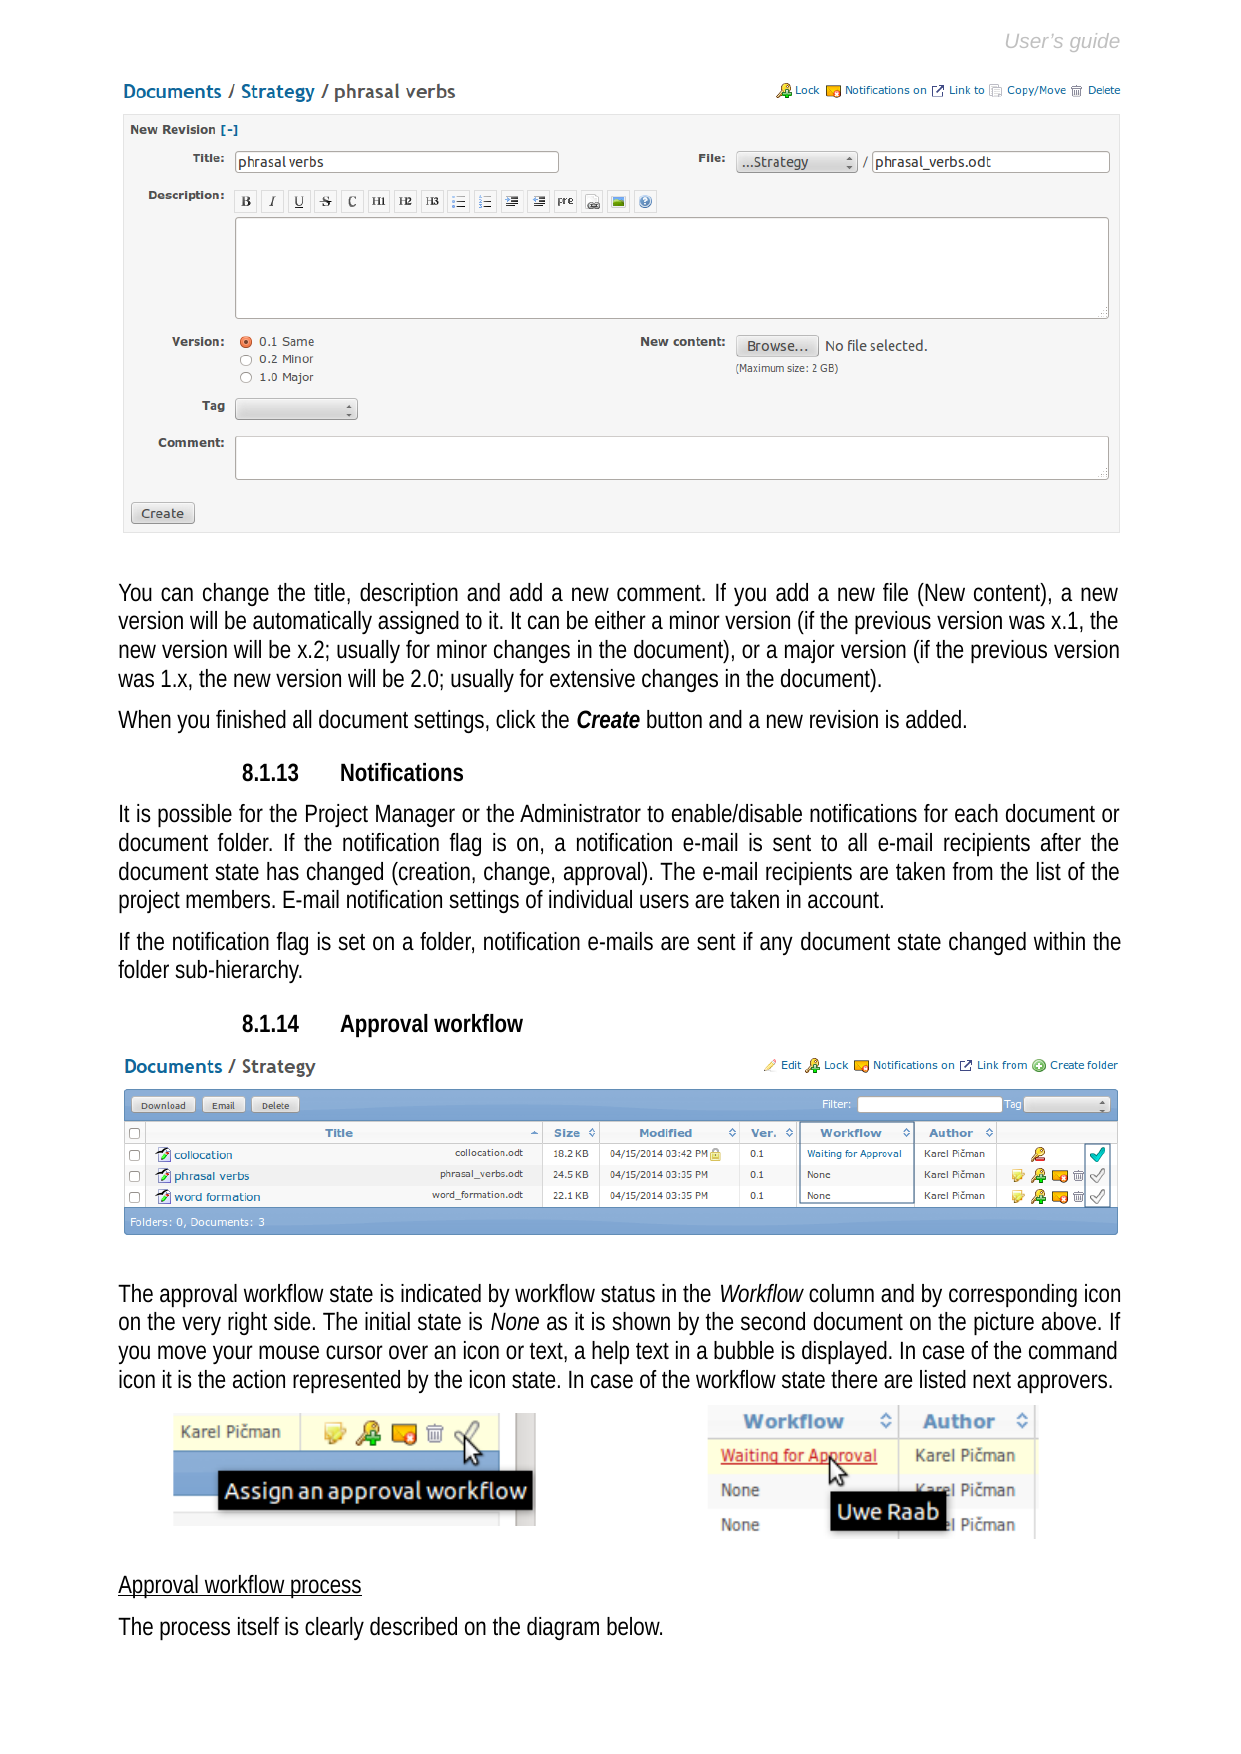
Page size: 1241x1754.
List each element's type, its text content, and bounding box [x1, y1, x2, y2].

text Approval workflow process [118, 1570, 1122, 1599]
subtitle Notifications [236, 758, 1122, 787]
text It is possible for the Project Manager or the Administrator to enable/disable notifications for each document or document folder. If the notification flag is on, a notification e-mail is sent to all e-mail recipients after the document state has changed (creation, change, approval). The e-mail recipients are taken from the list of the project members. E-mail notification settings of individual users are taken in account. [118, 799, 1122, 914]
text The approval workflow state is indicated by workflow status in the Workflow column and by corresponding icon on the very right side. The initial state is None as it is shown by the second document on the picture above. If you move your mouse cursor over an icon or text, a help text in a bubble is displayed. In case of the command icon it is the action represented by the icon state. In case of the workflow state there are listed next approvers. [118, 1279, 1122, 1393]
text The process itself is clearly described on the diagram below. [118, 1611, 1122, 1640]
picture [707, 1405, 1039, 1539]
subtitle Approval workflow [236, 1009, 1122, 1037]
text When you finished all document settings, click the Create button and a new revision is added. [118, 705, 1122, 733]
text You can change the title, description and add a new comment. If you add a new file (New content), a new version will be automatically assigned to it. It can be either a minor version (if the previous version was x.1, the new version will be x.2; usually for minor changes in the document), or a major version (if the previous version was 1.x, the new version will be 2.0; usually for extensive changes in the document). [118, 578, 1122, 692]
picture [118, 76, 1123, 537]
picture [118, 1050, 1123, 1238]
picture [173, 1413, 536, 1526]
text If the notification flag is set on a folder, notification e-mails are sent if any document state changed within the folder sub-hierarchy. [118, 927, 1122, 984]
